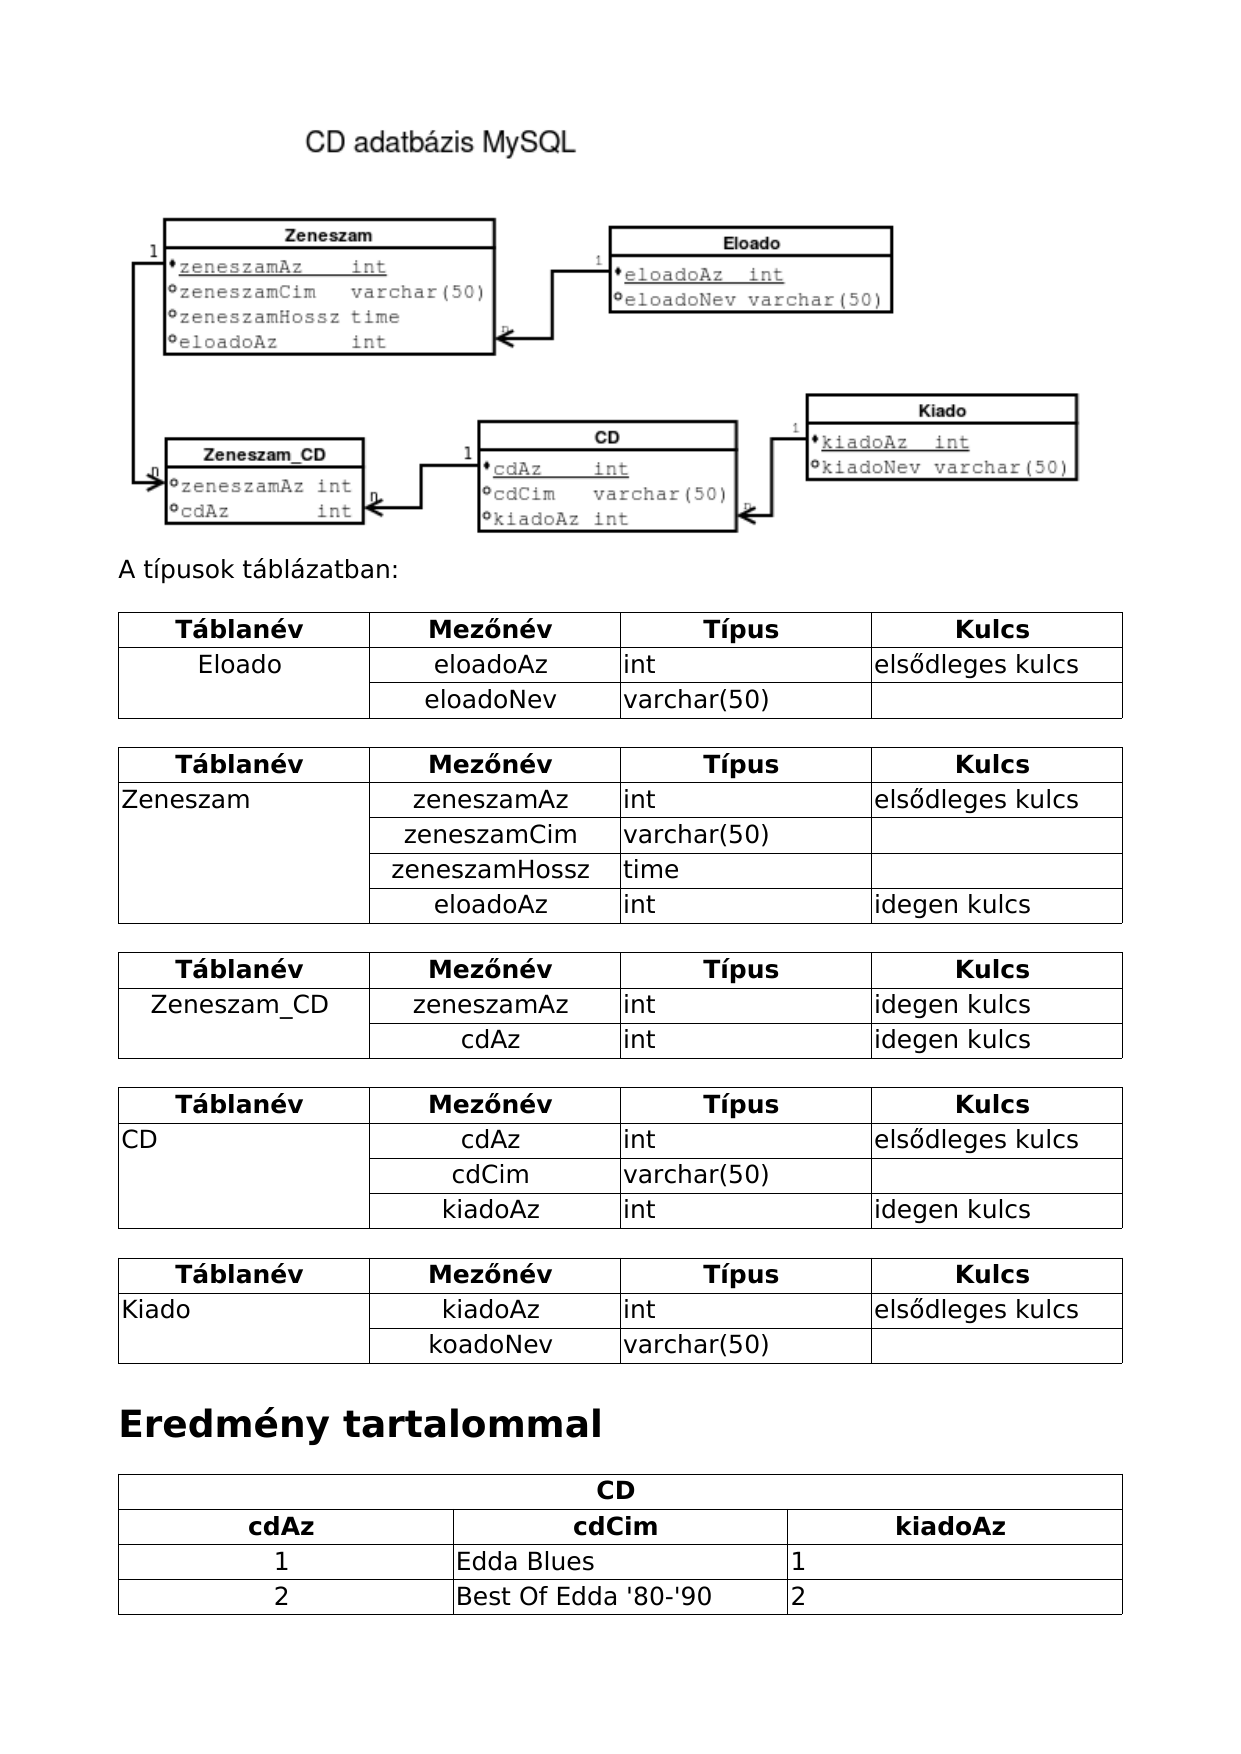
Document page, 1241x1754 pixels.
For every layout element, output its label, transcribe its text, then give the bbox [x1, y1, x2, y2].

table_cell int [621, 889, 871, 923]
table_cell zeneszamCim [370, 818, 620, 852]
table_cell 2 [119, 1580, 453, 1614]
table_header Táblanév [119, 953, 369, 987]
table_cell elsődleges kulcs [872, 1124, 1122, 1157]
table_cell 1 [788, 1545, 1122, 1579]
table_header Táblanév [119, 1088, 369, 1122]
table_cell idegen kulcs [872, 989, 1122, 1022]
table_cell cdAz [370, 1024, 620, 1058]
table_header Mezőnév [370, 1259, 620, 1292]
table_cell cdAz [370, 1124, 620, 1157]
table_header Mezőnév [370, 613, 620, 647]
table_header Táblanév [119, 613, 369, 647]
table_cell cdAz [119, 1510, 453, 1544]
table_header Kulcs [872, 953, 1122, 987]
table_cell [872, 854, 1122, 887]
table_cell int [621, 1124, 871, 1157]
table_cell elsődleges kulcs [872, 783, 1122, 817]
table_cell eloadoAz [370, 889, 620, 923]
table_cell time [621, 854, 871, 887]
table_cell koadoNev [370, 1329, 620, 1363]
table_cell eloadoAz [370, 648, 620, 682]
table_cell kiadoAz [788, 1510, 1122, 1544]
table_header Kulcs [872, 613, 1122, 647]
table_cell Kiado [119, 1294, 369, 1363]
table_header Táblanév [119, 1259, 369, 1292]
table_cell idegen kulcs [872, 1194, 1122, 1228]
table_cell Eloado [119, 648, 369, 717]
subtitle Eredmény tartalommal [118, 1403, 1122, 1446]
table_cell eloadoNev [370, 683, 620, 717]
table_cell elsődleges kulcs [872, 648, 1122, 682]
table_cell CD [119, 1124, 369, 1228]
table_header Típus [621, 1088, 871, 1122]
table_header Táblanév [119, 748, 369, 782]
table_header Mezőnév [370, 1088, 620, 1122]
table_header Kulcs [872, 748, 1122, 782]
table_header Mezőnév [370, 748, 620, 782]
table_cell varchar(50) [621, 818, 871, 852]
table_header CD [119, 1475, 1122, 1509]
table_cell int [621, 783, 871, 817]
table_cell varchar(50) [621, 1159, 871, 1193]
table_cell Zeneszam_CD [119, 989, 369, 1058]
table_cell 1 [119, 1545, 453, 1579]
table_header Típus [621, 613, 871, 647]
table_header Típus [621, 1259, 871, 1292]
table_cell [872, 683, 1122, 717]
table_header Kulcs [872, 1088, 1122, 1122]
table_cell [872, 1329, 1122, 1363]
table_header Mezőnév [370, 953, 620, 987]
table_cell zeneszamAz [370, 783, 620, 817]
table_cell int [621, 1194, 871, 1228]
picture [118, 118, 1089, 544]
table_cell idegen kulcs [872, 889, 1122, 923]
table_cell 2 [788, 1580, 1122, 1614]
table_cell idegen kulcs [872, 1024, 1122, 1058]
table_cell Zeneszam [119, 783, 369, 923]
table_header Kulcs [872, 1259, 1122, 1292]
table_cell varchar(50) [621, 683, 871, 717]
table_header Típus [621, 748, 871, 782]
table_cell cdCim [370, 1159, 620, 1193]
table_cell int [621, 648, 871, 682]
table_cell varchar(50) [621, 1329, 871, 1363]
table_cell int [621, 1024, 871, 1058]
table_cell int [621, 989, 871, 1022]
table_cell Best Of Edda '80-'90 [454, 1580, 787, 1614]
table_cell kiadoAz [370, 1294, 620, 1328]
table_cell zeneszamAz [370, 989, 620, 1022]
table_cell elsődleges kulcs [872, 1294, 1122, 1328]
table_cell [872, 1159, 1122, 1193]
table_cell zeneszamHossz [370, 854, 620, 887]
table_cell [872, 818, 1122, 852]
table_cell Edda Blues [454, 1545, 787, 1579]
table_header Típus [621, 953, 871, 987]
table_cell cdCim [454, 1510, 787, 1544]
text A típusok táblázatban: [118, 556, 1122, 585]
table_cell int [621, 1294, 871, 1328]
table_cell kiadoAz [370, 1194, 620, 1228]
